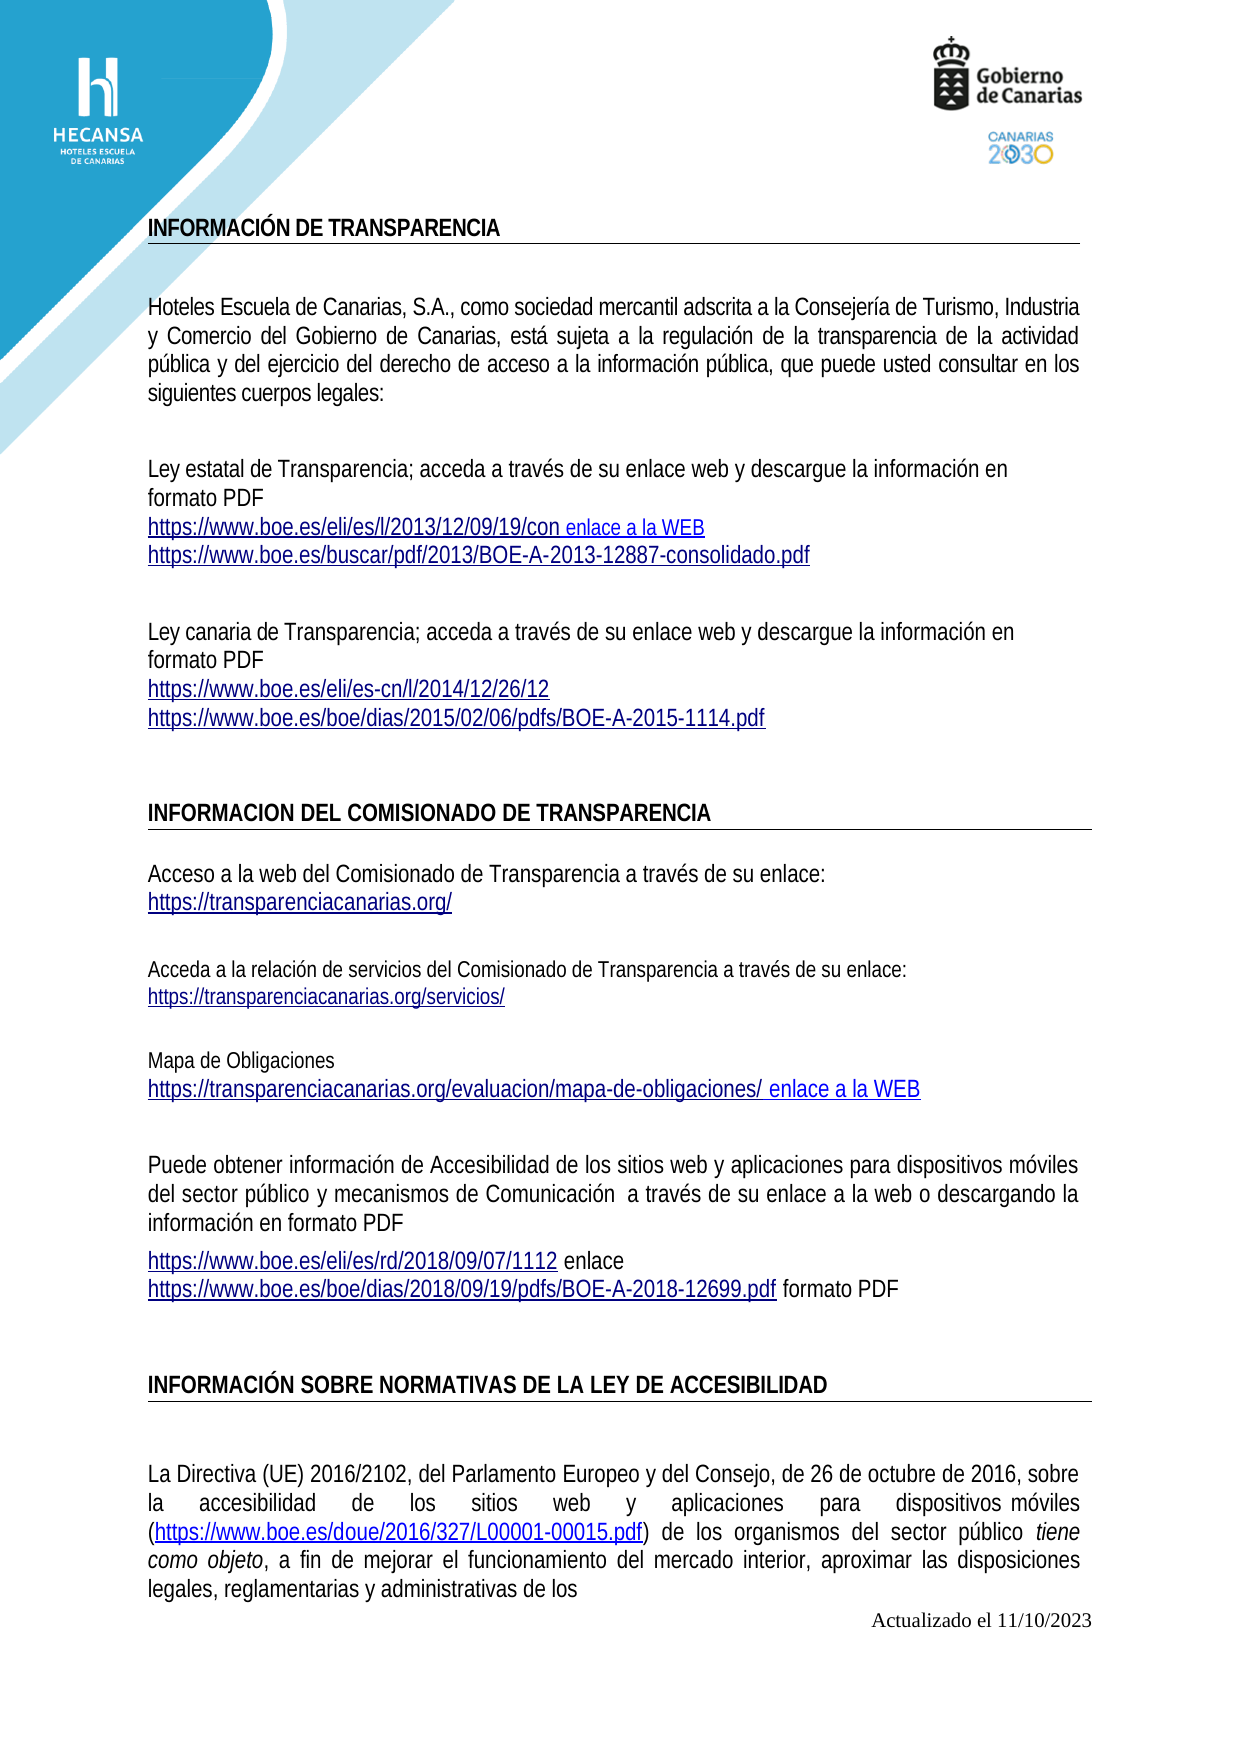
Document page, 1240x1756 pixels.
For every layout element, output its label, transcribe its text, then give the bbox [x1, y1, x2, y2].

text Hoteles Escuela de Canarias, S.A., como sociedad mercantil adscrita a la Consejería de Turismo, Industria y Comercio del Gobierno de Canarias, está sujeta a la regulación de la transparencia de la actividad pública y del ejercicio del derecho de acceso a la información pública, que puede usted consultar en los siguientes cuerpos legales: [148, 292, 1080, 407]
text https://www.boe.es/eli/es/l/2013/12/09/19/con enlace a la WEB [148, 512, 1092, 540]
text Puede obtener información de Accesibilidad de los sitios web y aplicaciones para dispositivos móviles del sector público y mecanismos de Comunicación a través de su enlace a la web o descargando la información en formato PDF [148, 1150, 1080, 1236]
text https://www.boe.es/boe/dias/2018/09/19/pdfs/BOE-A-2018-12699.pdf formato PDF [148, 1274, 1092, 1303]
text https://www.boe.es/boe/dias/2015/02/06/pdfs/BOE-A-2015-1114.pdf [148, 703, 1092, 731]
text INFORMACIÓN DE TRANSPARENCIA [213, 213, 1080, 243]
text La Directiva (UE) 2016/2102, del Parlamento Europeo y del Consejo, de 26 de octubre de 2016, sobre la accesibilidad de los sitios web y aplicaciones para dispositivos móviles (https://www.boe.es/doue/2016/327/L00001-00015.pdf) de los organismos del sector público tiene como objeto, a fin de mejorar el funcionamiento del mercado interior, aproximar las disposiciones legales, reglamentarias y administrativas de los [148, 1459, 1080, 1602]
text https://transparenciacanarias.org/servicios/ [148, 983, 1080, 1009]
text https://transparenciacanarias.org/ [148, 887, 1080, 916]
text https://www.boe.es/eli/es/rd/2018/09/07/1112 enlace [148, 1246, 1080, 1274]
text https://transparenciacanarias.org/evaluacion/mapa-de-obligaciones/ enlace a la WEB [148, 1074, 1080, 1102]
text Acceso a la web del Comisionado de Transparencia a través de su enlace: [148, 859, 1080, 887]
subtitle INFORMACIÓN SOBRE NORMATIVAS DE LA LEY DE ACCESIBILIDAD [148, 1370, 1092, 1401]
text Mapa de Obligaciones [148, 1047, 1080, 1074]
text Ley estatal de Transparencia; acceda a través de su enlace web y descargue la información en formato PDF [148, 454, 1080, 512]
text Acceda a la relación de servicios del Comisionado de Transparencia a través de su enlace: [148, 954, 1080, 983]
text https://www.boe.es/buscar/pdf/2013/BOE-A-2013-12887-consolidado.pdf [148, 540, 1092, 569]
text Ley canaria de Transparencia; acceda a través de su enlace web y descargue la información en formato PDF [148, 617, 1080, 674]
subtitle INFORMACION DEL COMISIONADO DE TRANSPARENCIA [148, 798, 1092, 829]
text https://www.boe.es/eli/es-cn/l/2014/12/26/12 [148, 674, 1092, 703]
